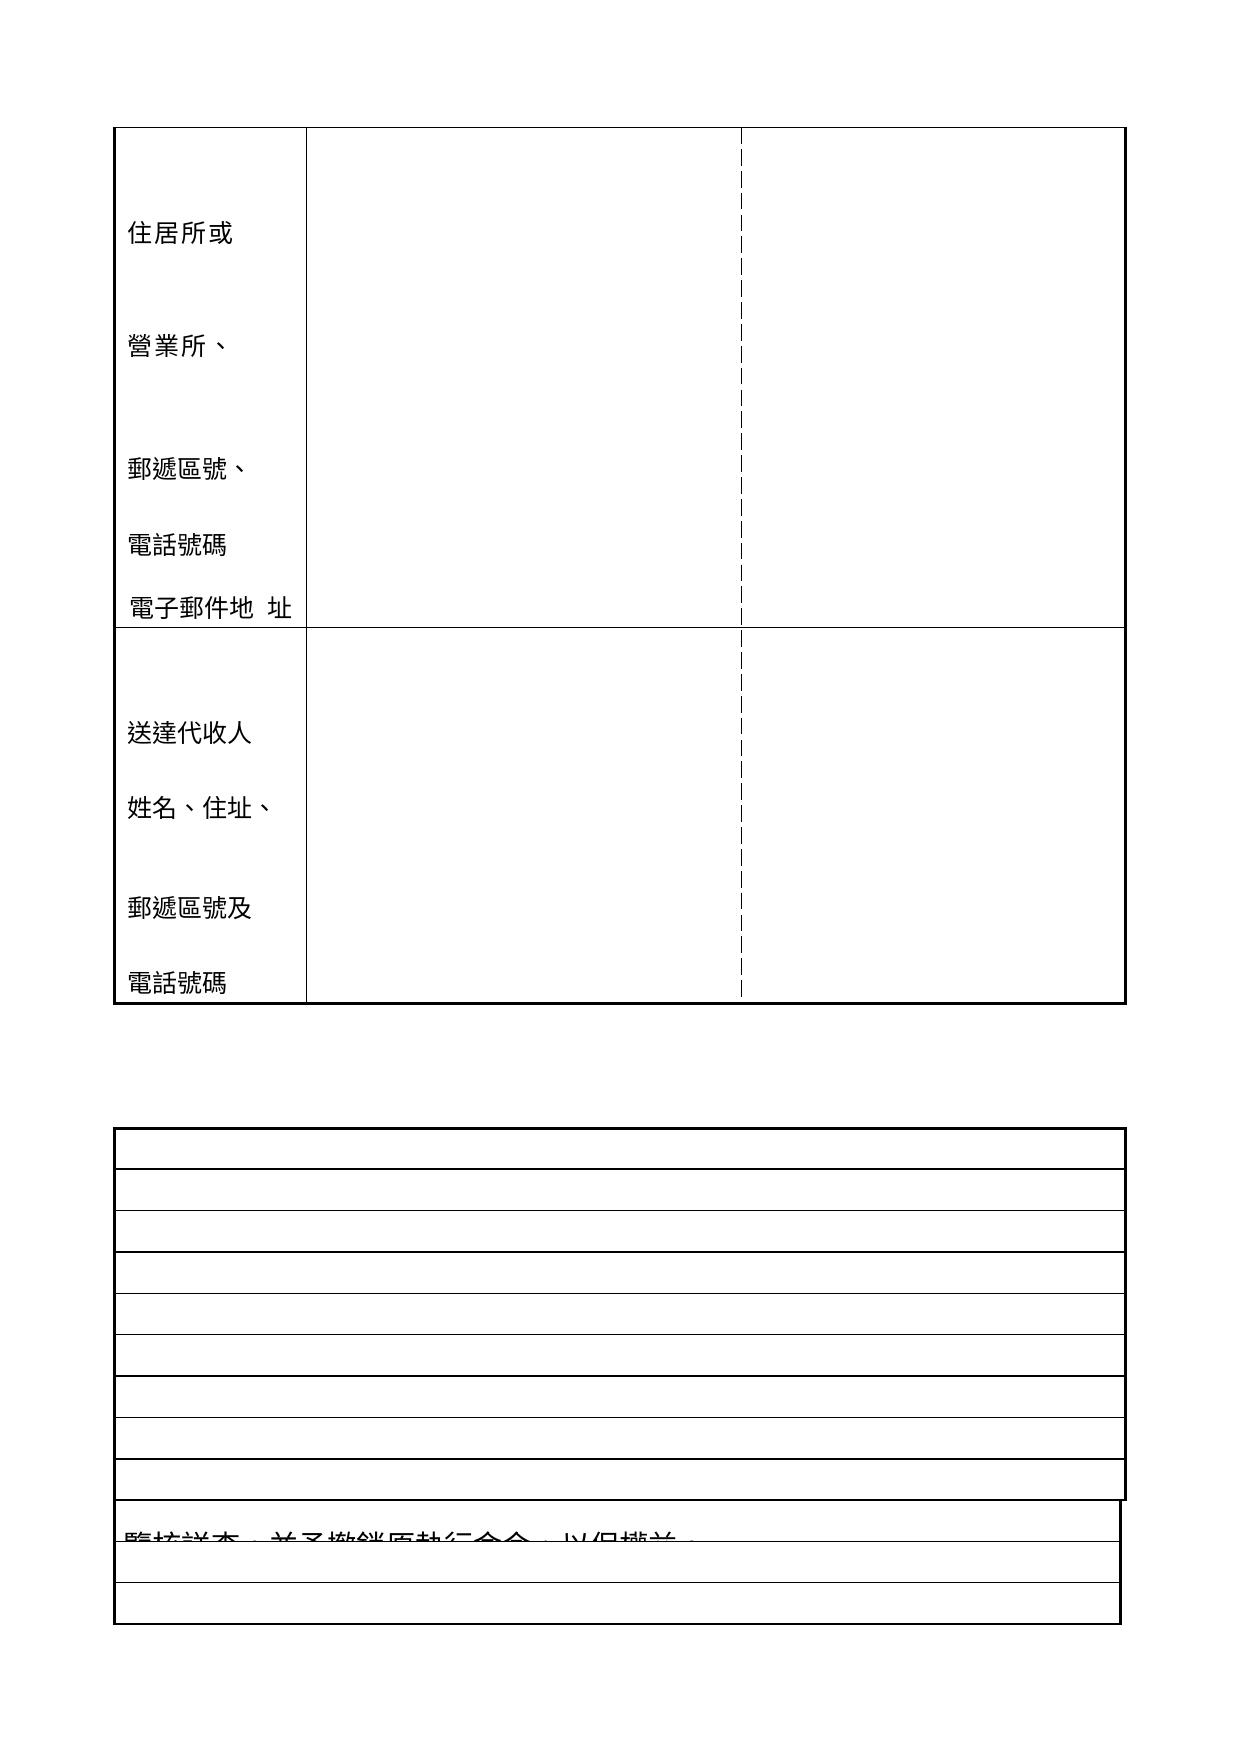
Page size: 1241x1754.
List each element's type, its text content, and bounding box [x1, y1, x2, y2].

table_cell [741, 628, 1124, 1002]
table_cell 住居所或 營業所、 郵遞區號、 電話號碼 電子郵件地 址 [116, 128, 306, 627]
table_cell [116, 1583, 1119, 1623]
table_cell 以致無從遵辦，為此爰依行政執行法第26條準用強制執行法第119條第1項 [116, 1418, 1124, 1458]
table_cell 聲明人理應遵照，惟查： [116, 1294, 1124, 1334]
table_cell [116, 1335, 1124, 1375]
table_header 為對貴分署 年度 字第 號執行命令，聲明異議事： [116, 1130, 1124, 1168]
table_cell [1122, 1541, 1126, 1582]
table_cell [307, 628, 741, 1002]
table_cell 之規定於收受上開命令10日內，提出書狀聲明異議，狀請 貴分署 [116, 1460, 1124, 1499]
table_cell 行政執行事件所發之執行命令（發文日期中華民國 年 月 日）， [116, 1211, 1124, 1251]
table_cell [116, 1542, 1119, 1582]
table_cell 送達代收人 姓名、住址、 郵遞區號及 電話號碼 [116, 628, 306, 1002]
table_cell [1122, 1582, 1126, 1623]
table_cell [307, 128, 741, 627]
table_cell [1122, 1501, 1126, 1541]
table_cell 緣聲明人於 年 月 日接奉 貴處 年度 字第 號義務人 [116, 1170, 1124, 1210]
table_cell [741, 128, 1124, 627]
table_cell 鑒核詳查，並予撤銷原執行命令，以保權益。 [116, 1501, 1119, 1541]
table_cell [116, 1377, 1124, 1416]
table_cell 命將應給付義務人之每月薪資（或債權）在 元範圍禁止向義務人清償， [116, 1253, 1124, 1292]
